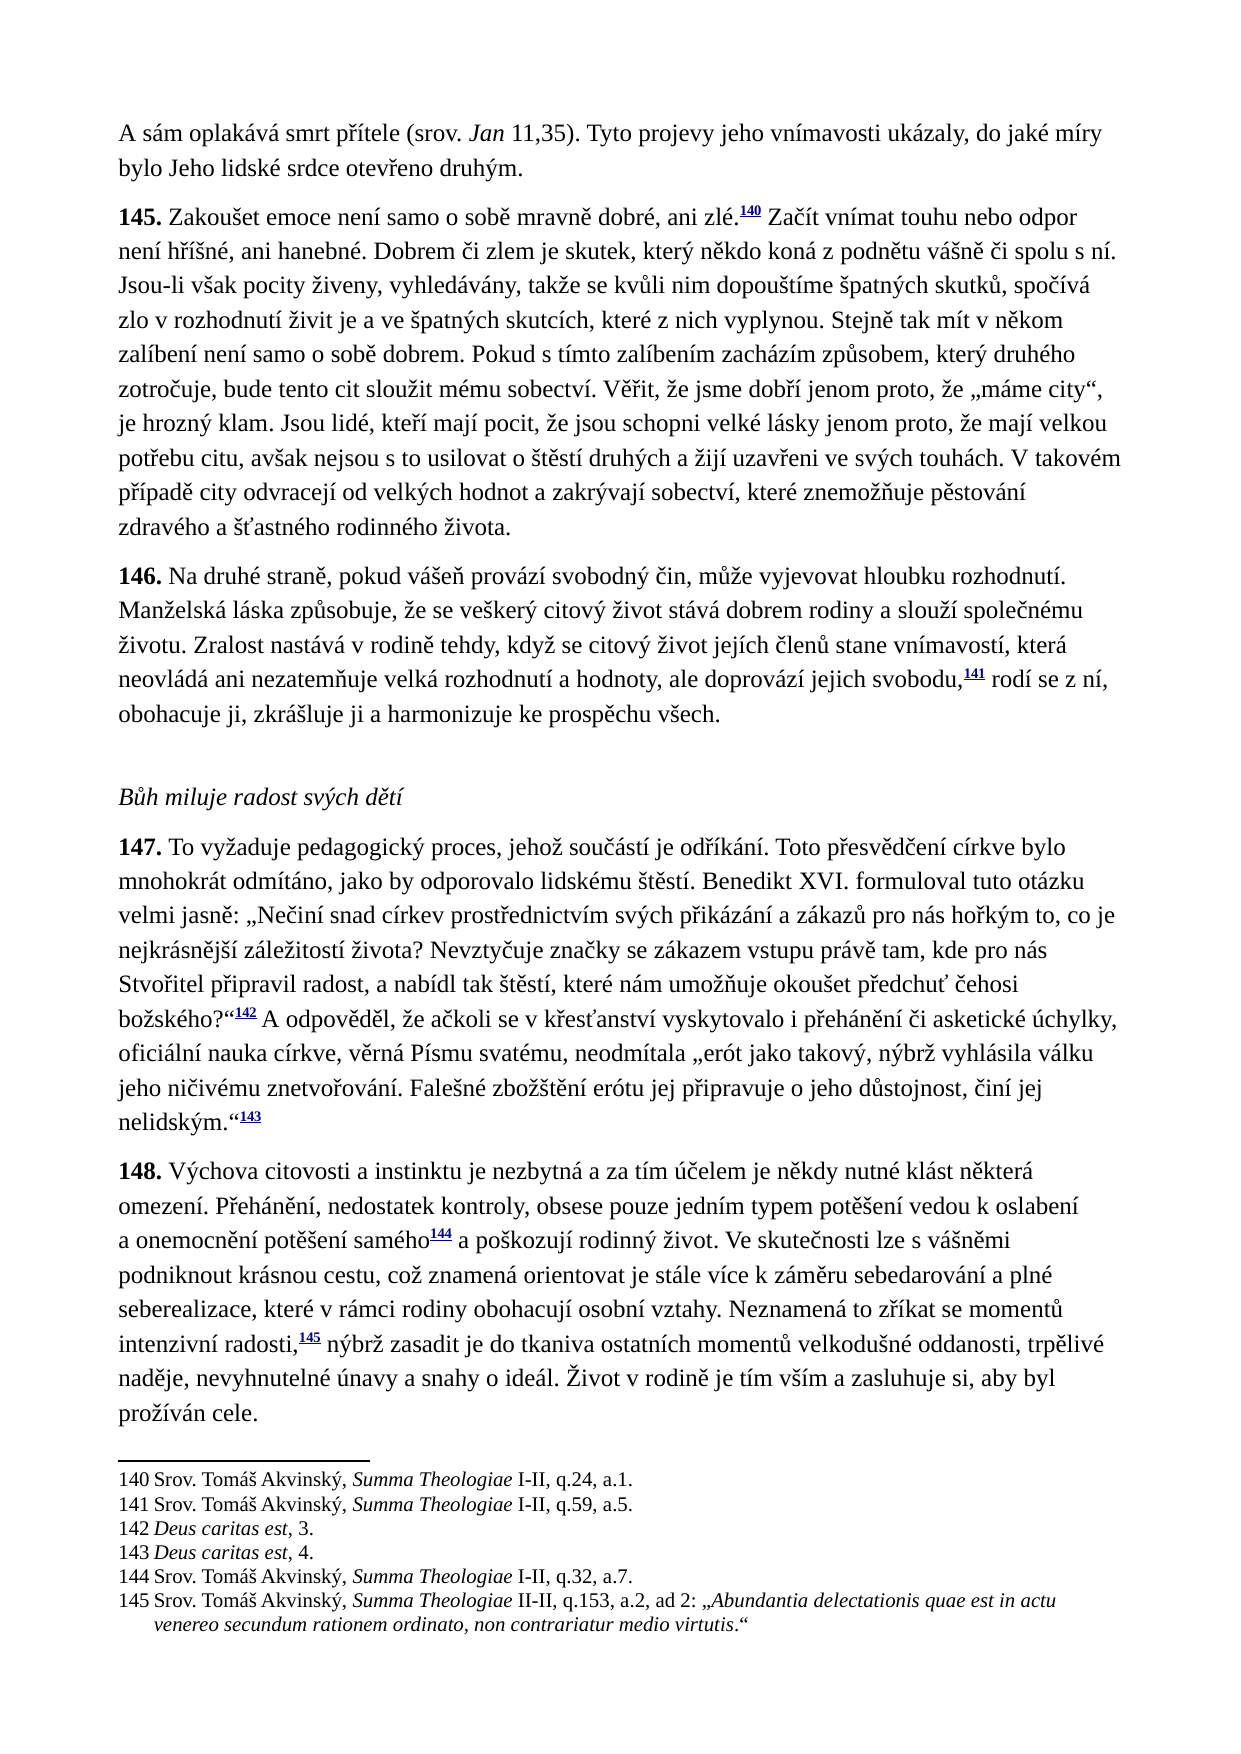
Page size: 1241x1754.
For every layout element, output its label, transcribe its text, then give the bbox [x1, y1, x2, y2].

text 146. Na druhé straně, pokud vášeň provází svobodný čin, může vyjevovat hloubku rozhodnutí. Manželská láska způsobuje, že se veškerý citový život stává dobrem rodiny a slouží společnému životu. Zralost nastává v rodině tehdy, když se citový život jejích členů stane vnímavostí, která neovládá ani nezatemňuje velká rozhodnutí a hodnoty, ale doprovází jejich svobodu, rodí se z ní, obohacuje ji, zkrášluje ji a harmonizuje ke prospěchu všech. [118, 561, 1122, 762]
text 147. To vyžaduje pedagogický proces, jehož součástí je odříkání. Toto přesvědčení církve bylo mnohokrát odmítáno, jako by odporovalo lidskému štěstí. Benedikt XVI. formuloval tuto otázku velmi jasně: „Nečiní snad církev prostřednictvím svých přikázání a zákazů pro nás hořkým to, co je nejkrásnější záležitostí života? Nevztyčuje značky se zákazem vstupu právě tam, kde pro nás Stvořitel připravil radost, a nabídl tak štěstí, které nám umožňuje okoušet předchuť čehosi božského?“ A odpověděl, že ačkoli se v křesťanství vyskytovalo i přehánění či asketické úchylky, oficiální nauka církve, věrná Písmu svatému, neodmítala „erót jako takový, nýbrž vyhlásila válku jeho ničivému znetvořování. Falešné zbožštění erótu jej připravuje o jeho důstojnost, činí jej nelidským.“ [118, 832, 1122, 1136]
text 148. Výchova citovosti a instinktu je nezbytná a za tím účelem je někdy nutné klást některá omezení. Přehánění, nedostatek kontroly, obsese pouze jedním typem potěšení vedou k oslabení a onemocnění potěšení samého a poškozují rodinný život. Ve skutečnosti lze s vášněmi podniknout krásnou cestu, což znamená orientovat je stále více k záměru sebedarování a plné seberealizace, které v rámci rodiny obohacují osobní vztahy. Neznamená to zříkat se momentů intenzivní radosti, nýbrž zasadit je do tkaniva ostatních momentů velkodušné oddanosti, trpělivé naděje, nevyhnutelné únavy a snahy o ideál. Život v rodině je tím vším a zasluhuje si, aby byl prožíván cele. [118, 1156, 1122, 1427]
text Deus caritas est, 3. [118, 1516, 1122, 1539]
text Srov. Tomáš Akvinský, Summa Theologiae I-II, q.32, a.7. [118, 1564, 1122, 1588]
text Srov. Tomáš Akvinský, Summa Theologiae I-II, q.24, a.1. [118, 1467, 1122, 1491]
text 145. Zakoušet emoce není samo o sobě mravně dobré, ani zlé. Začít vnímat touhu nebo odpor není hříšné, ani hanebné. Dobrem či zlem je skutek, který někdo koná z podnětu vášně či spolu s ní. Jsou-li však pocity živeny, vyhledávány, takže se kvůli nim dopouštíme špatných skutků, spočívá zlo v rozhodnutí živit je a ve špatných skutcích, které z nich vyplynou. Stejně tak mít v někom zalíbení není samo o sobě dobrem. Pokud s tímto zalíbením zacházím způsobem, který druhého zotročuje, bude tento cit sloužit mému sobectví. Věřit, že jsme dobří jenom proto, že „máme city“, je hrozný klam. Jsou lidé, kteří mají pocit, že jsou schopni velké lásky jenom proto, že mají velkou potřebu citu, avšak nejsou s to usilovat o štěstí druhých a žijí uzavřeni ve svých touhách. V takovém případě city odvracejí od velkých hodnot a zakrývají sobectví, které znemožňuje pěstování zdravého a šťastného rodinného života. [118, 202, 1122, 541]
text Srov. Tomáš Akvinský, Summa Theologiae I-II, q.59, a.5. [118, 1491, 1122, 1516]
text Srov. Tomáš Akvinský, Summa Theologiae II-II, q.153, a.2, ad 2: „Abundantia delectationis quae est in actu venereo secundum rationem ordinato, non contrariatur medio virtutis.“ [118, 1588, 1122, 1636]
text Bůh miluje radost svých dětí [118, 782, 1122, 811]
text A sám oplakává smrt přítele (srov. Jan 11,35). Tyto projevy jeho vnímavosti ukázaly, do jaké míry bylo Jeho lidské srdce otevřeno druhým. [118, 118, 1122, 181]
text Deus caritas est, 4. [118, 1539, 1122, 1564]
